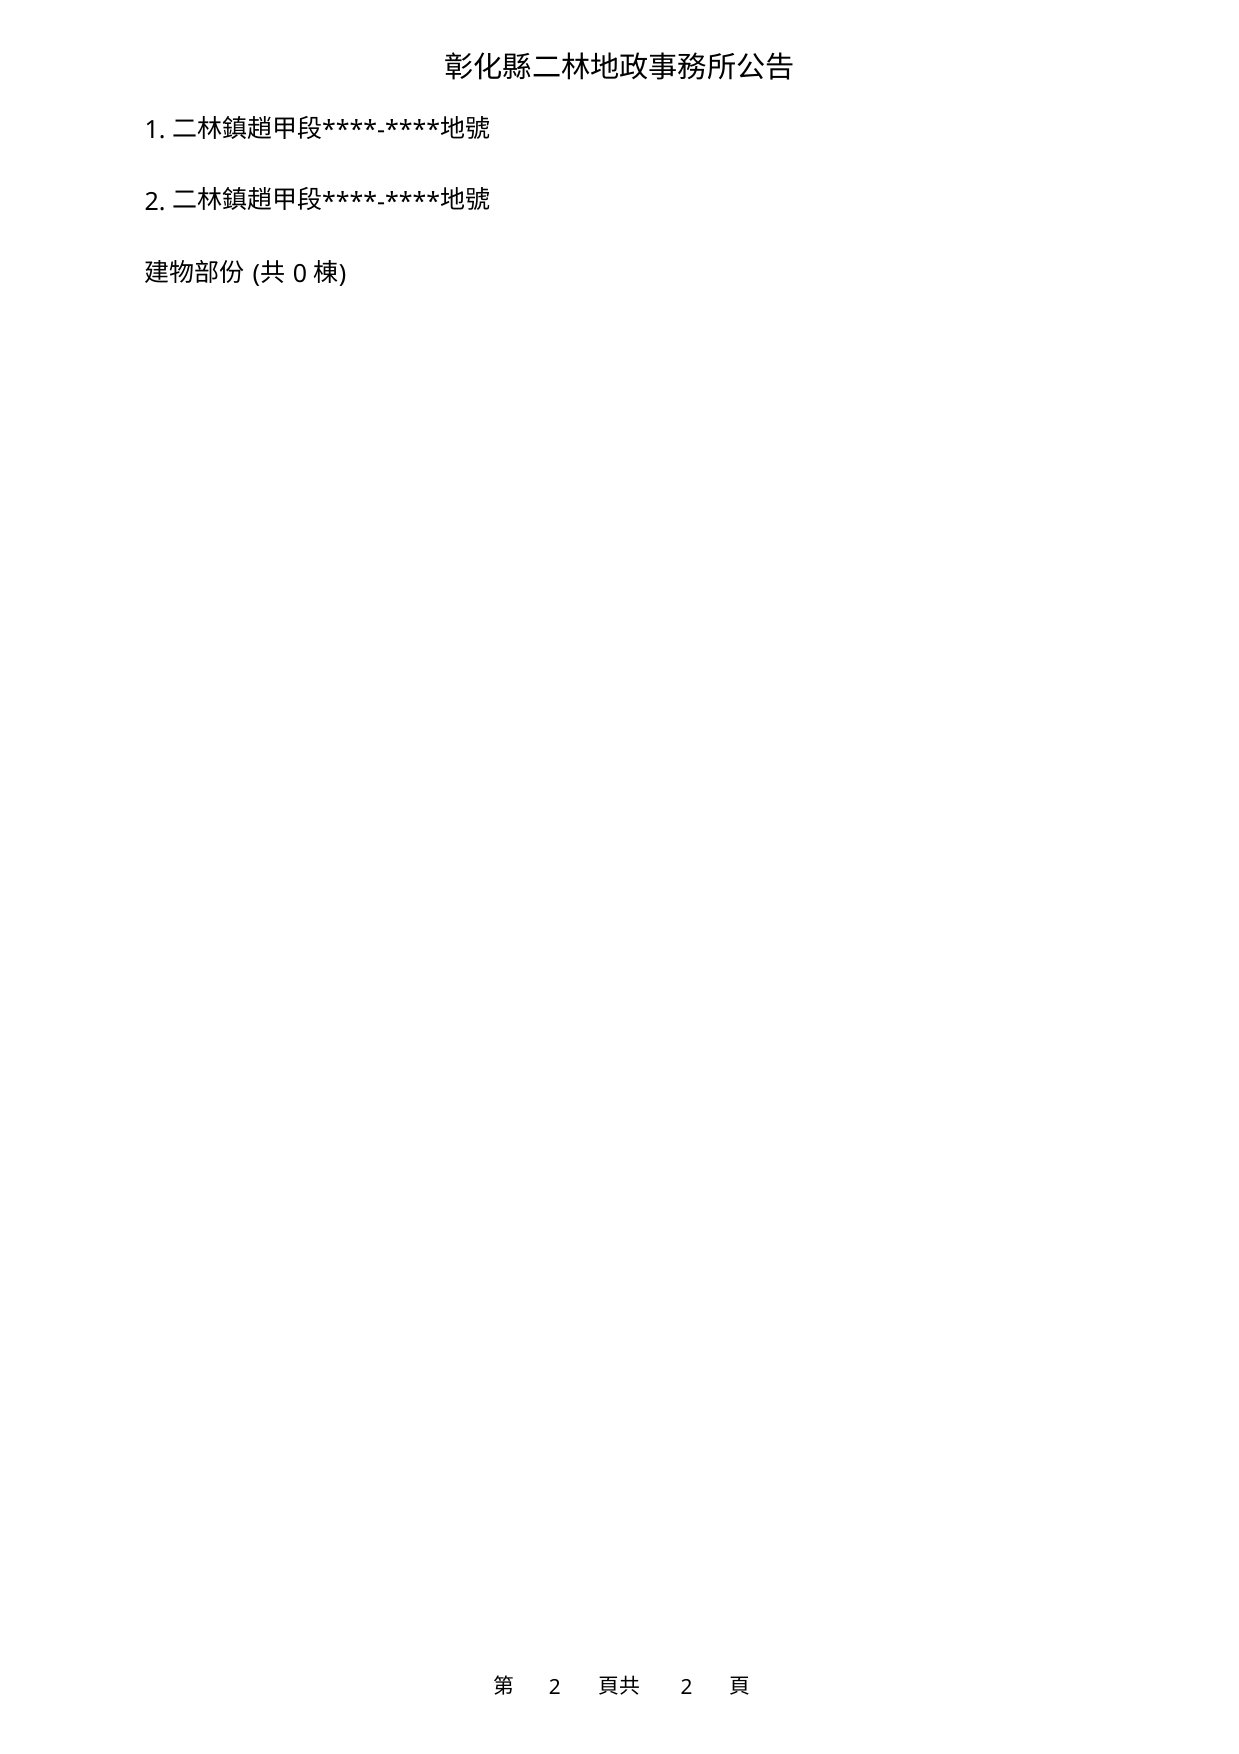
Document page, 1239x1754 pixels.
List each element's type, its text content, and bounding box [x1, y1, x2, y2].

table_header [524, 0, 585, 41]
table_header [585, 0, 653, 41]
table_cell 1. 二林鎮趙甲段****-****地號 [62, 95, 1177, 166]
table_header [0, 0, 62, 41]
table_cell 建物部份 (共 0 棟) [62, 239, 1177, 310]
table_cell [483, 310, 523, 1666]
table_cell [62, 310, 483, 1666]
table_cell [524, 310, 585, 1666]
table_cell [1177, 95, 1239, 166]
table_cell [585, 310, 653, 1666]
table_cell [62, 1666, 483, 1707]
table_cell [760, 310, 1177, 1666]
table_cell [0, 166, 62, 238]
table_cell 2 [653, 1666, 719, 1707]
table_cell 頁共 [585, 1666, 653, 1707]
table_cell 第 [483, 1666, 523, 1707]
table_cell 2. 二林鎮趙甲段****-****地號 [62, 166, 1177, 238]
table_cell [1177, 310, 1239, 1666]
table_cell [0, 1666, 62, 1707]
table_cell 彰化縣二林地政事務所公告 [62, 41, 1177, 94]
table_header [720, 0, 760, 41]
table_header [760, 0, 1177, 41]
table_header [62, 0, 483, 41]
table_cell [0, 239, 62, 310]
table_header [483, 0, 523, 41]
table_cell [720, 310, 760, 1666]
table_cell [1177, 239, 1239, 310]
table_cell [0, 95, 62, 166]
table_cell [760, 1666, 1177, 1707]
table_cell [1177, 41, 1239, 94]
table_header [653, 0, 719, 41]
table_cell [1177, 166, 1239, 238]
table_cell 2 [524, 1666, 585, 1707]
table_cell [653, 310, 719, 1666]
table_header [1177, 0, 1239, 41]
table_cell [0, 310, 62, 1666]
table_cell [1177, 1666, 1239, 1707]
table_cell 頁 [720, 1666, 760, 1707]
table_cell [0, 41, 62, 94]
